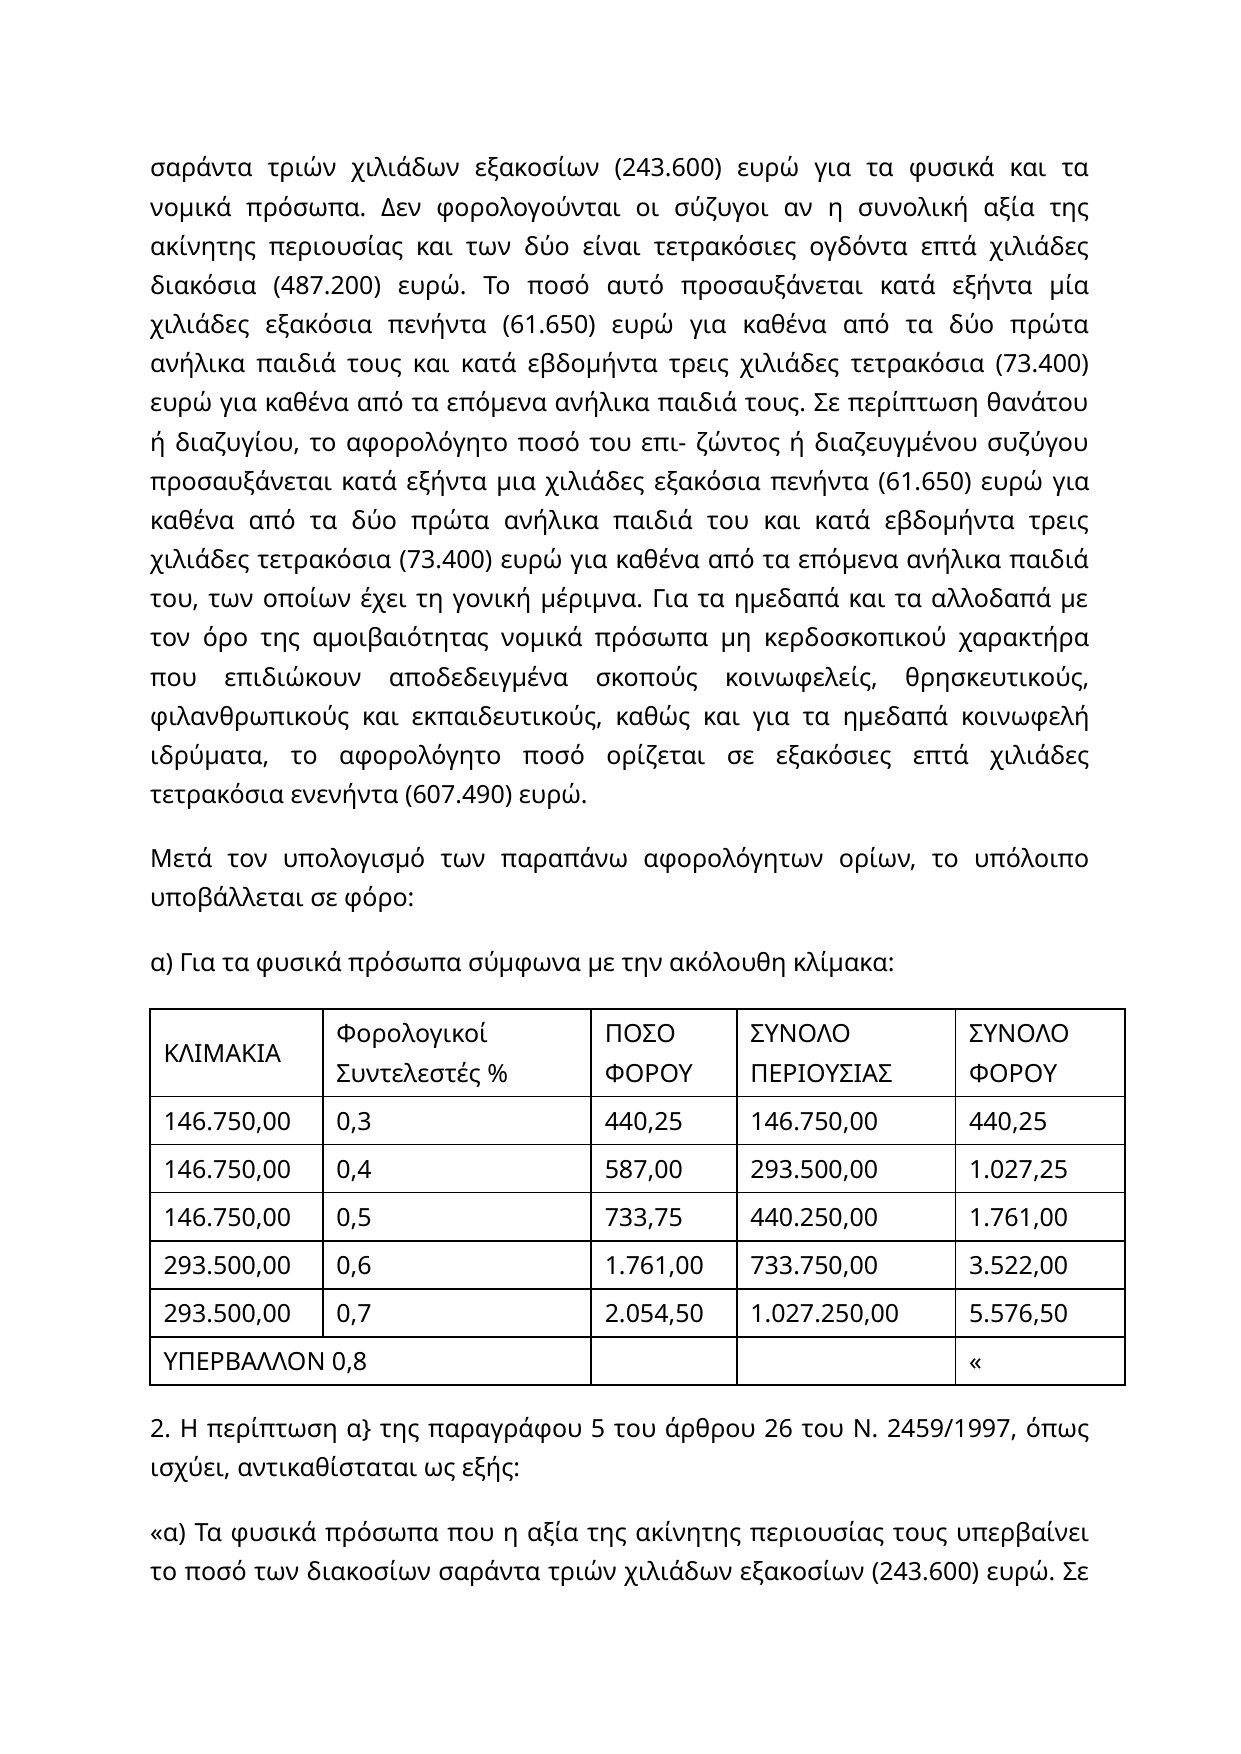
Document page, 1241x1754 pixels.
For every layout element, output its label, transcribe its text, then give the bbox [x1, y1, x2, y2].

text 2. Η περίπτωση α} της παραγράφου 5 του άρθρου 26 του Ν. 2459/1997, όπως ισχύει, αντικαθίσταται ως εξής: [150, 1411, 1090, 1484]
table_cell 1.027,25 [956, 1145, 1124, 1192]
table_cell 293.500,00 [151, 1290, 322, 1336]
table_cell 1.027.250,00 [738, 1290, 955, 1336]
text «α) Τα φυσικά πρόσωπα που η αξία της ακίνητης περιουσίας τους υπερβαίνει το ποσό των διακοσίων σαράντα τριών χιλιάδων εξακοσίων (243.600) ευρώ. Σε [150, 1514, 1090, 1587]
table_cell 146.750,00 [151, 1193, 322, 1240]
table_cell 293.500,00 [738, 1145, 955, 1192]
text Μετά τον υπολογισμό των παραπάνω αφορολόγητων ορίων, το υπόλοιπο υποβάλλεται σε φόρο: [150, 841, 1090, 914]
table_cell 146.750,00 [738, 1097, 955, 1144]
table_cell 733,75 [592, 1193, 736, 1240]
table_header ΠΟΣΟ ΦΟΡΟΥ [592, 1010, 736, 1096]
text σαράντα τριών χιλιάδων εξακοσίων (243.600) ευρώ για τα φυσικά και τα νομικά πρόσωπα. Δεν φορολογούνται οι σύζυγοι αν η συνολική αξία της ακίνητης περιουσίας και των δύο είναι τετρακόσιες ογδόντα επτά χιλιάδες διακόσια (487.200) ευρώ. Το ποσό αυτό προσαυξάνεται κατά εξήντα μία χιλιάδες εξακόσια πενήντα (61.650) ευρώ για καθένα από τα δύο πρώτα ανήλικα παιδιά τους και κατά εβδομήντα τρεις χιλιάδες τετρακόσια (73.400) ευρώ για καθένα από τα επόμενα ανήλικα παιδιά τους. Σε περίπτωση θανάτου ή διαζυγίου, το αφορολόγητο ποσό του επι- ζώντος ή διαζευγμένου συζύγου προσαυξάνεται κατά εξήντα μια χιλιάδες εξακόσια πενήντα (61.650) ευρώ για καθένα από τα δύο πρώτα ανήλικα παιδιά του και κατά εβδομήντα τρεις χιλιάδες τετρακόσια (73.400) ευρώ για καθένα από τα επόμενα ανήλικα παιδιά του, των οποίων έχει τη γονική μέριμνα. Για τα ημεδαπά και τα αλλοδαπά με τον όρο της αμοιβαιότητας νομικά πρόσωπα μη κερδοσκοπικού χαρακτήρα που επιδιώκουν αποδεδειγμένα σκοπούς κοινωφελείς, θρησκευτικούς, φιλανθρωπικούς και εκπαιδευτικούς, καθώς και για τα ημεδαπά κοινωφελή ιδρύματα, το αφορολόγητο ποσό ορίζεται σε εξακόσιες επτά χιλιάδες τετρακόσια ενενήντα (607.490) ευρώ. [150, 150, 1090, 811]
table_cell 0,7 [324, 1290, 590, 1336]
table_cell 3.522,00 [956, 1242, 1124, 1288]
table_cell « [956, 1338, 1124, 1384]
table_header ΣΥΝΟΛΟ ΠΕΡΙΟΥΣΙΑΣ [738, 1010, 955, 1096]
table_cell 0,3 [324, 1097, 590, 1144]
table_cell 1.761,00 [956, 1193, 1124, 1240]
table_cell 1.761,00 [592, 1242, 736, 1288]
table_cell 0,6 [324, 1242, 590, 1288]
table_cell 0,5 [324, 1193, 590, 1240]
table_header ΣΥΝΟΛΟ ΦΟΡΟΥ [956, 1010, 1124, 1096]
table_cell ΥΠΕΡΒΑΛΛΟΝ 0,8 [151, 1338, 590, 1384]
table_cell [738, 1338, 955, 1384]
table_cell 733.750,00 [738, 1242, 955, 1288]
table_cell 440,25 [592, 1097, 736, 1144]
table_cell 5.576,50 [956, 1290, 1124, 1336]
table_cell 293.500,00 [151, 1242, 322, 1288]
table_cell 440,25 [956, 1097, 1124, 1144]
table_cell 587,00 [592, 1145, 736, 1192]
table_header ΚΛΙΜΑΚΙΑ [151, 1010, 322, 1096]
table_cell 2.054,50 [592, 1290, 736, 1336]
table_cell 146.750,00 [151, 1145, 322, 1192]
text α) Για τα φυσικά πρόσωπα σύμφωνα με την ακόλουθη κλίμακα: [150, 944, 1090, 978]
table_cell 440.250,00 [738, 1193, 955, 1240]
table_header Φορολογικοί Συντελεστές % [324, 1010, 590, 1096]
table_cell 146.750,00 [151, 1097, 322, 1144]
table_cell [592, 1338, 736, 1384]
table_cell 0,4 [324, 1145, 590, 1192]
